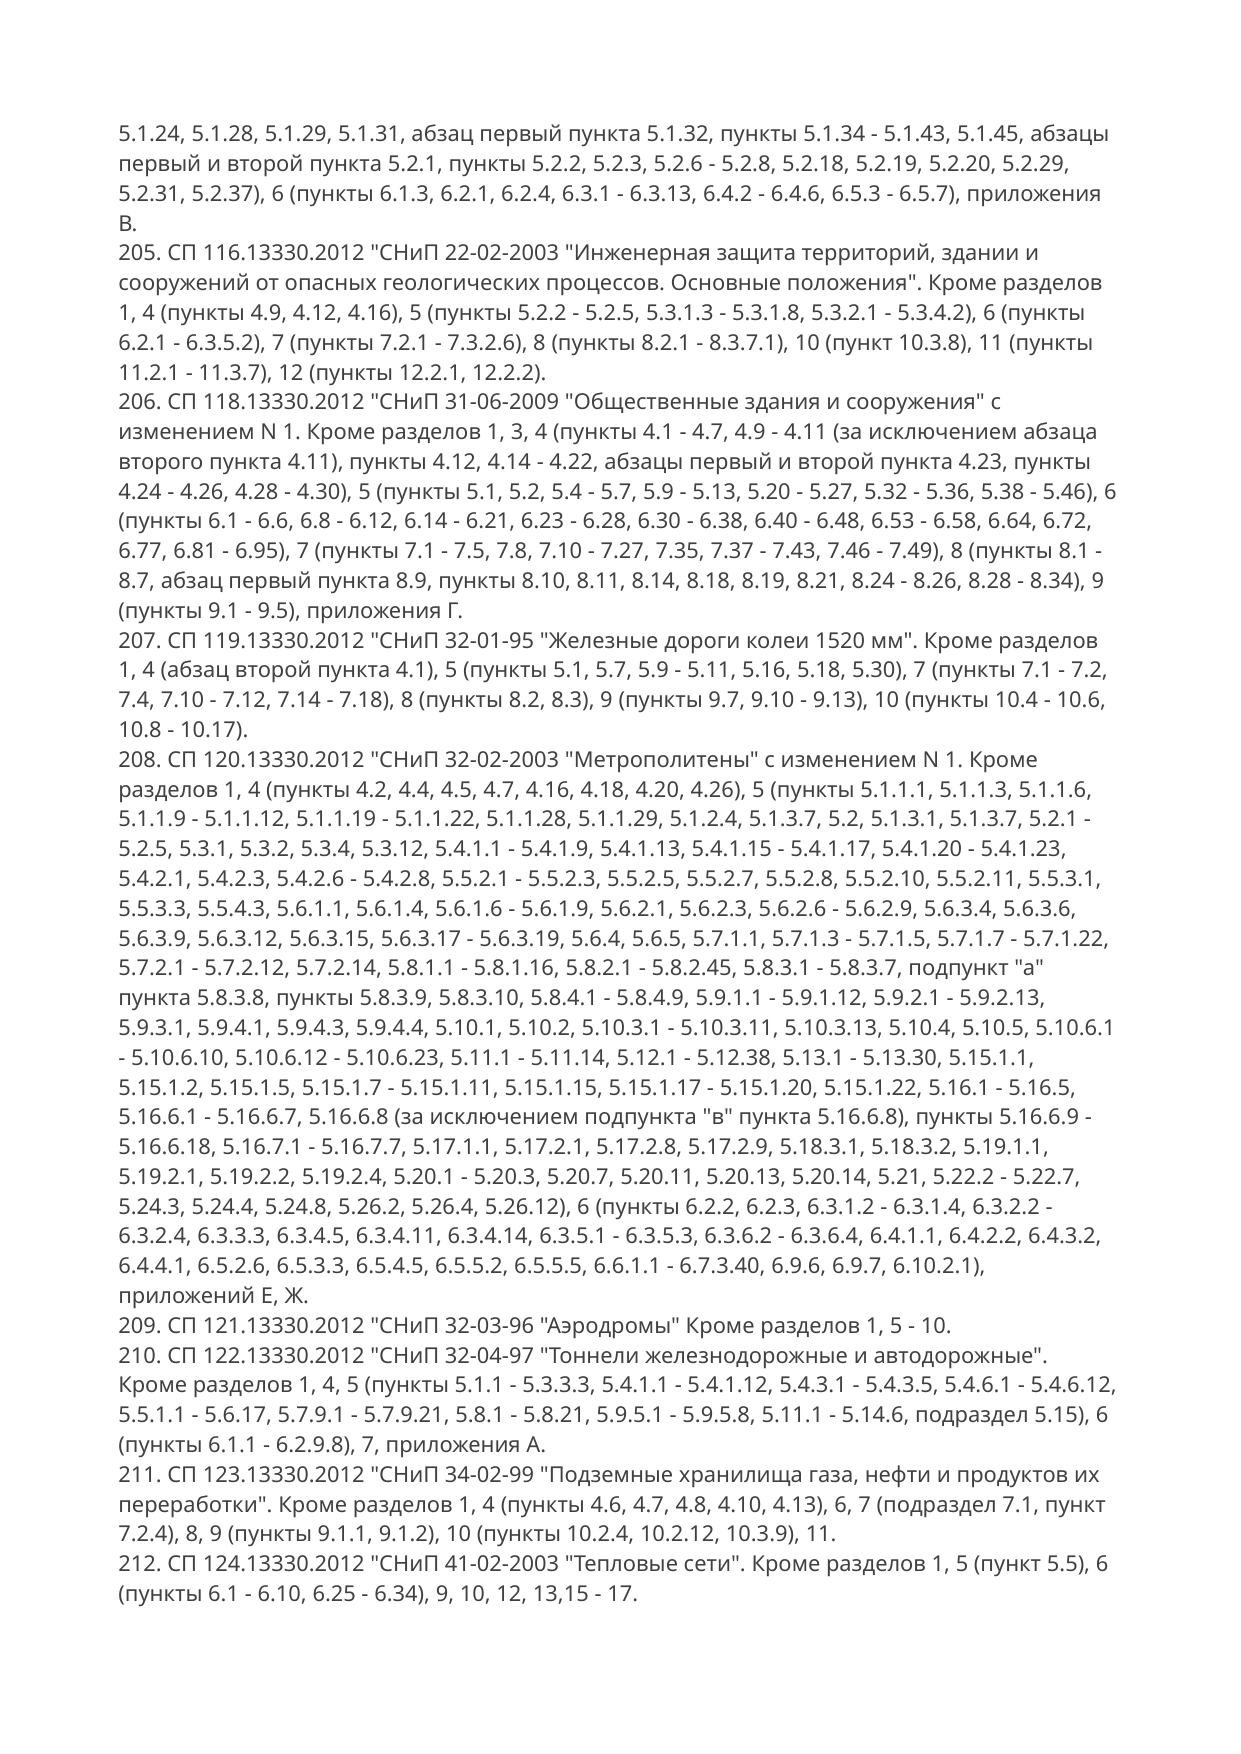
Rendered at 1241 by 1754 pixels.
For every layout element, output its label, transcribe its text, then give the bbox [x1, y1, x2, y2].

text - 5.1.24, 5.1.28, 5.1.29, 5.1.31, абзац первый пункта 5.1.32, пункты 5.1.34 - 5.1.43, 5.1.45, абзацы первый и второй пункта 5.2.1, пункты 5.2.2, 5.2.3, 5.2.6 - 5.2.8, 5.2.18, 5.2.19, 5.2.20, 5.2.29, 5.2.31, 5.2.37), 6 (пункты 6.1.3, 6.2.1, 6.2.4, 6.3.1 - 6.3.13, 6.4.2 - 6.4.6, 6.5.3 - 6.5.7), приложения В. 205. СП 116.13330.2012 "СНиП 22-02-2003 "Инженерная защита территорий, здании и сооружений от опасных геологических процессов. Основные положения". Кроме разделов 1, 4 (пункты 4.9, 4.12, 4.16), 5 (пункты 5.2.2 - 5.2.5, 5.3.1.3 - 5.3.1.8, 5.3.2.1 - 5.3.4.2), 6 (пункты 6.2.1 - 6.3.5.2), 7 (пункты 7.2.1 - 7.3.2.6), 8 (пункты 8.2.1 - 8.3.7.1), 10 (пункт 10.3.8), 11 (пункты 11.2.1 - 11.3.7), 12 (пункты 12.2.1, 12.2.2). 206. СП 118.13330.2012 "СНиП 31-06-2009 "Общественные здания и сооружения" с изменением N 1. Кроме разделов 1, 3, 4 (пункты 4.1 - 4.7, 4.9 - 4.11 (за исключением абзаца второго пункта 4.11), пункты 4.12, 4.14 - 4.22, абзацы первый и второй пункта 4.23, пункты 4.24 - 4.26, 4.28 - 4.30), 5 (пункты 5.1, 5.2, 5.4 - 5.7, 5.9 - 5.13, 5.20 - 5.27, 5.32 - 5.36, 5.38 - 5.46), 6 (пункты 6.1 - 6.6, 6.8 - 6.12, 6.14 - 6.21, 6.23 - 6.28, 6.30 - 6.38, 6.40 - 6.48, 6.53 - 6.58, 6.64, 6.72, 6.77, 6.81 - 6.95), 7 (пункты 7.1 - 7.5, 7.8, 7.10 - 7.27, 7.35, 7.37 - 7.43, 7.46 - 7.49), 8 (пункты 8.1 - 8.7, абзац первый пункта 8.9, пункты 8.10, 8.11, 8.14, 8.18, 8.19, 8.21, 8.24 - 8.26, 8.28 - 8.34), 9 (пункты 9.1 - 9.5), приложения Г. 207. СП 119.13330.2012 "СНиП 32-01-95 "Железные дороги колеи 1520 мм". Кроме разделов 1, 4 (абзац второй пункта 4.1), 5 (пункты 5.1, 5.7, 5.9 - 5.11, 5.16, 5.18, 5.30), 7 (пункты 7.1 - 7.2, 7.4, 7.10 - 7.12, 7.14 - 7.18), 8 (пункты 8.2, 8.3), 9 (пункты 9.7, 9.10 - 9.13), 10 (пункты 10.4 - 10.6, 10.8 - 10.17). 208. СП 120.13330.2012 "СНиП 32-02-2003 "Метрополитены" с изменением N 1. Кроме разделов 1, 4 (пункты 4.2, 4.4, 4.5, 4.7, 4.16, 4.18, 4.20, 4.26), 5 (пункты 5.1.1.1, 5.1.1.3, 5.1.1.6, 5.1.1.9 - 5.1.1.12, 5.1.1.19 - 5.1.1.22, 5.1.1.28, 5.1.1.29, 5.1.2.4, 5.1.3.7, 5.2, 5.1.3.1, 5.1.3.7, 5.2.1 - 5.2.5, 5.3.1, 5.3.2, 5.3.4, 5.3.12, 5.4.1.1 - 5.4.1.9, 5.4.1.13, 5.4.1.15 - 5.4.1.17, 5.4.1.20 - 5.4.1.23, 5.4.2.1, 5.4.2.3, 5.4.2.6 - 5.4.2.8, 5.5.2.1 - 5.5.2.3, 5.5.2.5, 5.5.2.7, 5.5.2.8, 5.5.2.10, 5.5.2.11, 5.5.3.1, 5.5.3.3, 5.5.4.3, 5.6.1.1, 5.6.1.4, 5.6.1.6 - 5.6.1.9, 5.6.2.1, 5.6.2.3, 5.6.2.6 - 5.6.2.9, 5.6.3.4, 5.6.3.6, 5.6.3.9, 5.6.3.12, 5.6.3.15, 5.6.3.17 - 5.6.3.19, 5.6.4, 5.6.5, 5.7.1.1, 5.7.1.3 - 5.7.1.5, 5.7.1.7 - 5.7.1.22, 5.7.2.1 - 5.7.2.12, 5.7.2.14, 5.8.1.1 - 5.8.1.16, 5.8.2.1 - 5.8.2.45, 5.8.3.1 - 5.8.3.7, подпункт "а" пункта 5.8.3.8, пункты 5.8.3.9, 5.8.3.10, 5.8.4.1 - 5.8.4.9, 5.9.1.1 - 5.9.1.12, 5.9.2.1 - 5.9.2.13, 5.9.3.1, 5.9.4.1, 5.9.4.3, 5.9.4.4, 5.10.1, 5.10.2, 5.10.3.1 - 5.10.3.11, 5.10.3.13, 5.10.4, 5.10.5, 5.10.6.1 - 5.10.6.10, 5.10.6.12 - 5.10.6.23, 5.11.1 - 5.11.14, 5.12.1 - 5.12.38, 5.13.1 - 5.13.30, 5.15.1.1, 5.15.1.2, 5.15.1.5, 5.15.1.7 - 5.15.1.11, 5.15.1.15, 5.15.1.17 - 5.15.1.20, 5.15.1.22, 5.16.1 - 5.16.5, 5.16.6.1 - 5.16.6.7, 5.16.6.8 (за исключением подпункта "в" пункта 5.16.6.8), пункты 5.16.6.9 - 5.16.6.18, 5.16.7.1 - 5.16.7.7, 5.17.1.1, 5.17.2.1, 5.17.2.8, 5.17.2.9, 5.18.3.1, 5.18.3.2, 5.19.1.1, 5.19.2.1, 5.19.2.2, 5.19.2.4, 5.20.1 - 5.20.3, 5.20.7, 5.20.11, 5.20.13, 5.20.14, 5.21, 5.22.2 - 5.22.7, 5.24.3, 5.24.4, 5.24.8, 5.26.2, 5.26.4, 5.26.12), 6 (пункты 6.2.2, 6.2.3, 6.3.1.2 - 6.3.1.4, 6.3.2.2 - 6.3.2.4, 6.3.3.3, 6.3.4.5, 6.3.4.11, 6.3.4.14, 6.3.5.1 - 6.3.5.3, 6.3.6.2 - 6.3.6.4, 6.4.1.1, 6.4.2.2, 6.4.3.2, 6.4.4.1, 6.5.2.6, 6.5.3.3, 6.5.4.5, 6.5.5.2, 6.5.5.5, 6.6.1.1 - 6.7.3.40, 6.9.6, 6.9.7, 6.10.2.1), приложений Е, Ж. 209. СП 121.13330.2012 "СНиП 32-03-96 "Аэродромы" Кроме разделов 1, 5 - 10. 210. СП 122.13330.2012 "СНиП 32-04-97 "Тоннели железнодорожные и автодорожные". Кроме разделов 1, 4, 5 (пункты 5.1.1 - 5.3.3.3, 5.4.1.1 - 5.4.1.12, 5.4.3.1 - 5.4.3.5, 5.4.6.1 - 5.4.6.12, 5.5.1.1 - 5.6.17, 5.7.9.1 - 5.7.9.21, 5.8.1 - 5.8.21, 5.9.5.1 - 5.9.5.8, 5.11.1 - 5.14.6, подраздел 5.15), 6 (пункты 6.1.1 - 6.2.9.8), 7, приложения А. 211. СП 123.13330.2012 "СНиП 34-02-99 "Подземные хранилища газа, нефти и продуктов их переработки". Кроме разделов 1, 4 (пункты 4.6, 4.7, 4.8, 4.10, 4.13), 6, 7 (подраздел 7.1, пункт 7.2.4), 8, 9 (пункты 9.1.1, 9.1.2), 10 (пункты 10.2.4, 10.2.12, 10.3.9), 11. 212. СП 124.13330.2012 "СНиП 41-02-2003 "Тепловые сети". Кроме разделов 1, 5 (пункт 5.5), 6 (пункты 6.1 - 6.10, 6.25 - 6.34), 9, 10, 12, 13,15 - 17. [118, 118, 1122, 1608]
